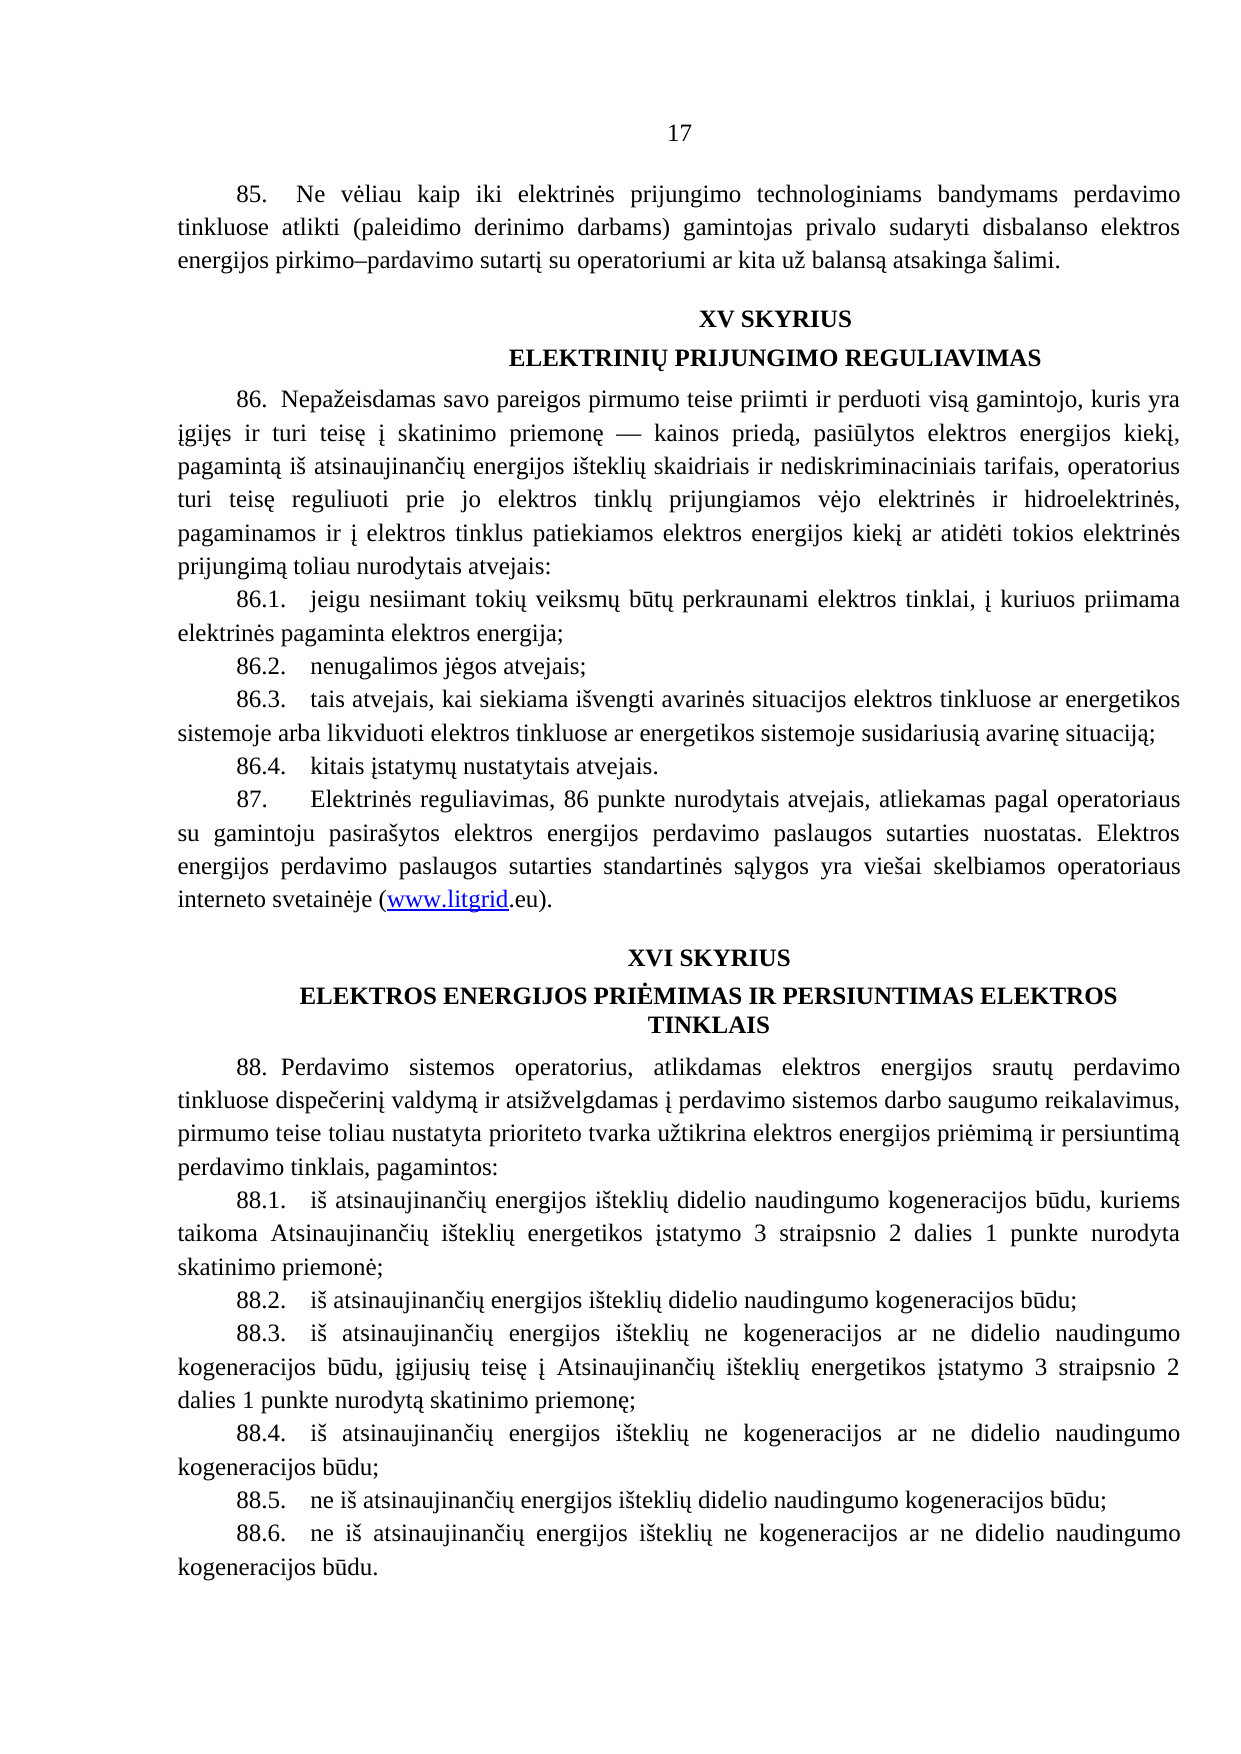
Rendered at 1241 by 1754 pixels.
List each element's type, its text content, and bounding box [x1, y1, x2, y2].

text 86.4. kitais įstatymų nustatytais atvejais. [177, 748, 1181, 781]
text 86.3. tais atvejais, kai siekiama išvengti avarinės situacijos elektros tinkluose ar energetikos sistemoje arba likviduoti elektros tinkluose ar energetikos sistemoje susidariusią avarinę situaciją; [177, 681, 1181, 748]
text ELEKTROS ENERGIJOS PRIĖMIMAS IR PERSIUNTIMAS ELEKTROS TINKLAIS [236, 981, 1181, 1039]
text 87. Elektrinės reguliavimas, 86 punkte nurodytais atvejais, atliekamas pagal operatoriaus su gamintoju pasirašytos elektros energijos perdavimo paslaugos sutarties nuostatas. Elektros energijos perdavimo paslaugos sutarties standartinės sąlygos yra viešai skelbiamos operatoriaus interneto svetainėje (www.litgrid.eu). [177, 781, 1181, 914]
text ELEKTRINIŲ PRIJUNGIMO REGULIAVIMAS [369, 343, 1181, 371]
text 88.4. iš atsinaujinančių energijos išteklių ne kogeneracijos ar ne didelio naudingumo kogeneracijos būdu; [177, 1415, 1181, 1482]
text XVI SKYRIUS [236, 943, 1181, 972]
text 88.5. ne iš atsinaujinančių energijos išteklių didelio naudingumo kogeneracijos būdu; [177, 1482, 1181, 1515]
text 86.2. nenugalimos jėgos atvejais; [177, 648, 1181, 681]
text 86. Nepažeisdamas savo pareigos pirmumo teise priimti ir perduoti visą gamintojo, kuris yra įgijęs ir turi teisę į skatinimo priemonę — kainos priedą, pasiūlytos elektros energijos kiekį, pagamintą iš atsinaujinančių energijos išteklių skaidriais ir nediskriminaciniais tarifais, operatorius turi teisę reguliuoti prie jo elektros tinklų prijungiamos vėjo elektrinės ir hidroelektrinės, pagaminamos ir į elektros tinklus patiekiamos elektros energijos kiekį ar atidėti tokios elektrinės prijungimą toliau nurodytais atvejais: [177, 381, 1181, 581]
text 88.6. ne iš atsinaujinančių energijos išteklių ne kogeneracijos ar ne didelio naudingumo kogeneracijos būdu. [177, 1515, 1181, 1582]
text 85. Ne vėliau kaip iki elektrinės prijungimo technologiniams bandymams perdavimo tinkluose atlikti (paleidimo derinimo darbams) gamintojas privalo sudaryti disbalanso elektros energijos pirkimo–pardavimo sutartį su operatoriumi ar kita už balansą atsakinga šalimi. [177, 176, 1181, 276]
text 88.1. iš atsinaujinančių energijos išteklių didelio naudingumo kogeneracijos būdu, kuriems taikoma Atsinaujinančių išteklių energetikos įstatymo 3 straipsnio 2 dalies 1 punkte nurodyta skatinimo priemonė; [177, 1182, 1181, 1282]
text 88.2. iš atsinaujinančių energijos išteklių didelio naudingumo kogeneracijos būdu; [177, 1282, 1181, 1315]
text 86.1. jeigu nesiimant tokių veiksmų būtų perkraunami elektros tinklai, į kuriuos priimama elektrinės pagaminta elektros energija; [177, 581, 1181, 648]
text XV SKYRIUS [369, 304, 1181, 333]
text 88.3. iš atsinaujinančių energijos išteklių ne kogeneracijos ar ne didelio naudingumo kogeneracijos būdu, įgijusių teisę į Atsinaujinančių išteklių energetikos įstatymo 3 straipsnio 2 dalies 1 punkte nurodytą skatinimo priemonę; [177, 1315, 1181, 1415]
text 88. Perdavimo sistemos operatorius, atlikdamas elektros energijos srautų perdavimo tinkluose dispečerinį valdymą ir atsižvelgdamas į perdavimo sistemos darbo saugumo reikalavimus, pirmumo teise toliau nustatyta prioriteto tvarka užtikrina elektros energijos priėmimą ir persiuntimą perdavimo tinklais, pagamintos: [177, 1048, 1181, 1182]
